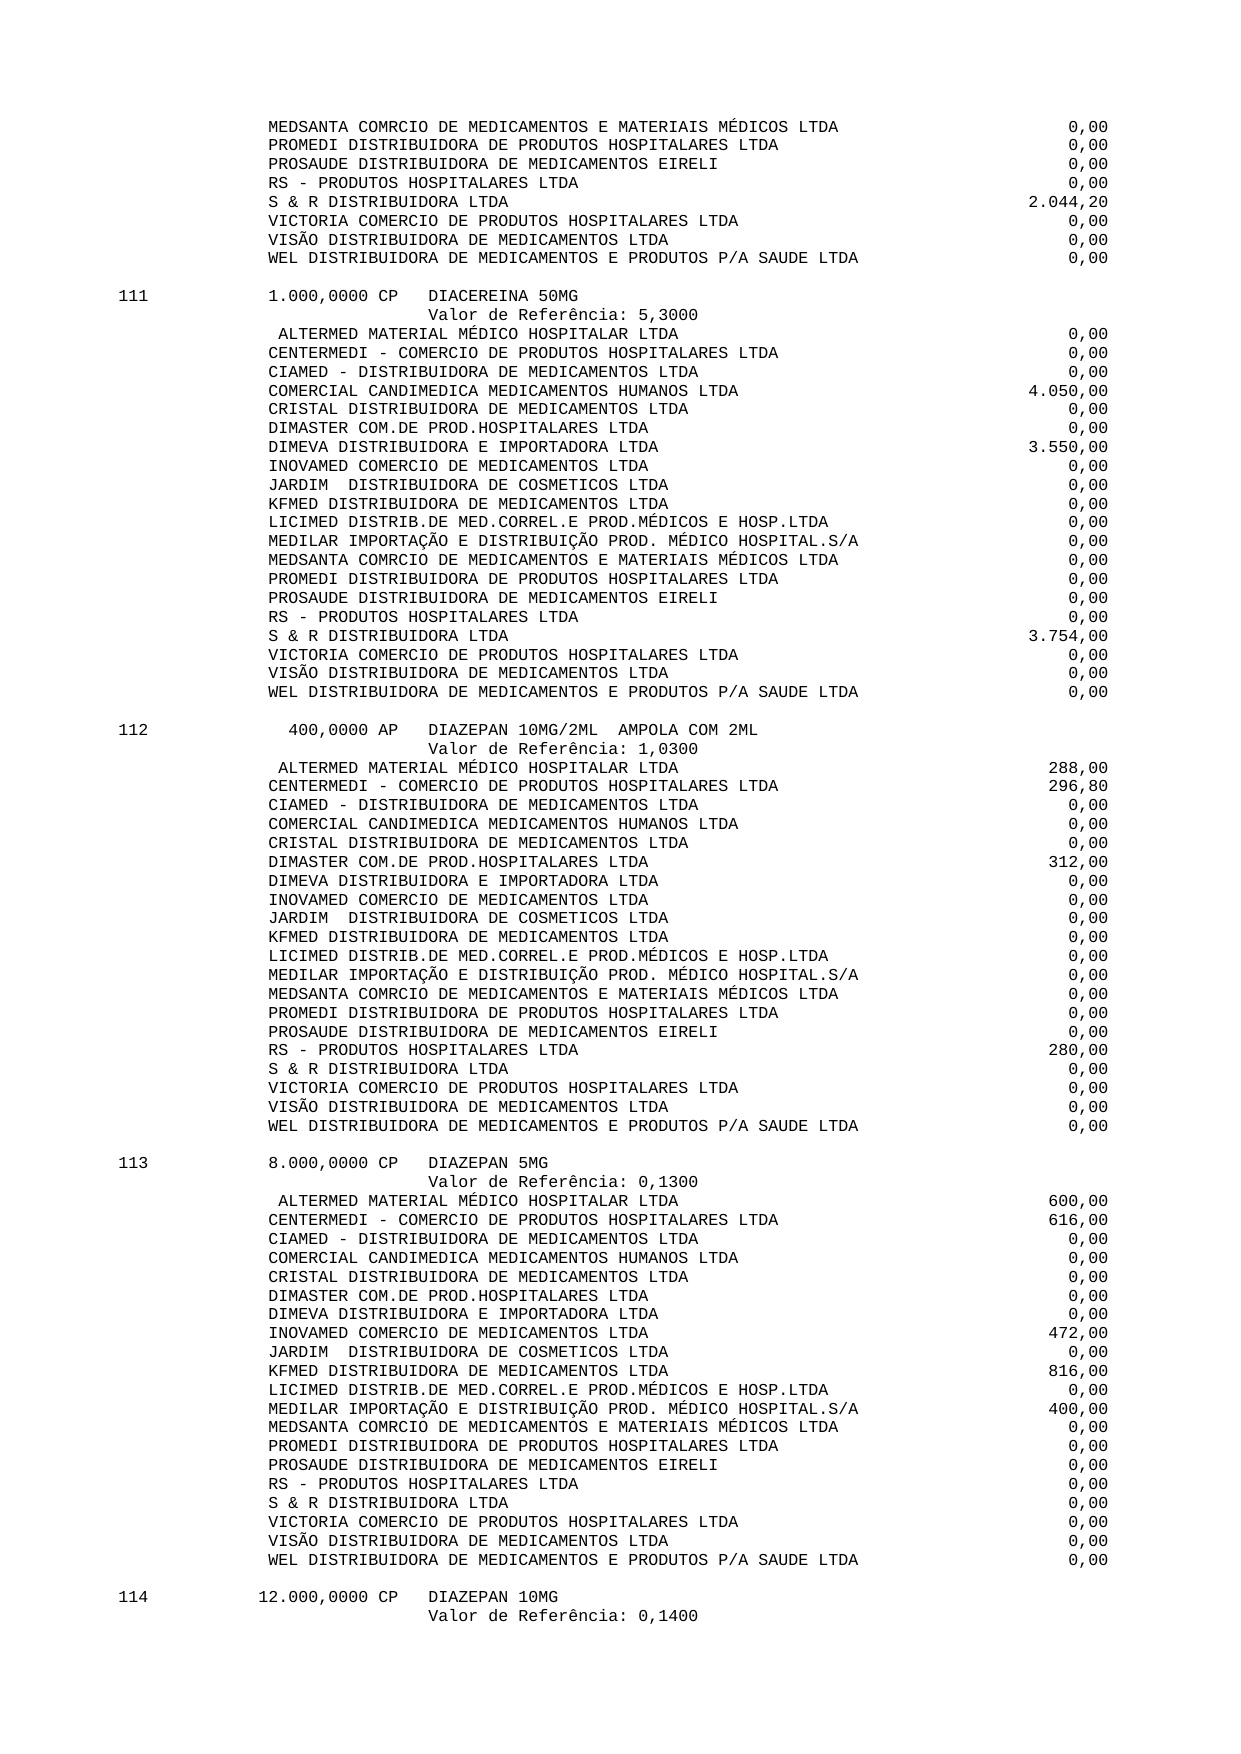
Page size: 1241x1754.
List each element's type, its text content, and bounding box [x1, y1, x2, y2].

text MEDSANTA COMRCIO DE MEDICAMENTOS E MATERIAIS MÉDICOS LTDA 0,00 PROMEDI DISTRIBUIDORA DE PRODUTOS HOSPITALARES LTDA 0,00 PROSAUDE DISTRIBUIDORA DE MEDICAMENTOS EIRELI 0,00 RS - PRODUTOS HOSPITALARES LTDA 0,00 S & R DISTRIBUIDORA LTDA 2.044,20 VICTORIA COMERCIO DE PRODUTOS HOSPITALARES LTDA 0,00 VISÃO DISTRIBUIDORA DE MEDICAMENTOS LTDA 0,00 WEL DISTRIBUIDORA DE MEDICAMENTOS E PRODUTOS P/A SAUDE LTDA 0,00 111 1.000,0000 CP DIACEREINA 50MG Valor de Referência: 5,3000 ALTERMED MATERIAL MÉDICO HOSPITALAR LTDA 0,00 CENTERMEDI - COMERCIO DE PRODUTOS HOSPITALARES LTDA 0,00 CIAMED - DISTRIBUIDORA DE MEDICAMENTOS LTDA 0,00 COMERCIAL CANDIMEDICA MEDICAMENTOS HUMANOS LTDA 4.050,00 CRISTAL DISTRIBUIDORA DE MEDICAMENTOS LTDA 0,00 DIMASTER COM.DE PROD.HOSPITALARES LTDA 0,00 DIMEVA DISTRIBUIDORA E IMPORTADORA LTDA 3.550,00 INOVAMED COMERCIO DE MEDICAMENTOS LTDA 0,00 JARDIM DISTRIBUIDORA DE COSMETICOS LTDA 0,00 KFMED DISTRIBUIDORA DE MEDICAMENTOS LTDA 0,00 LICIMED DISTRIB.DE MED.CORREL.E PROD.MÉDICOS E HOSP.LTDA 0,00 MEDILAR IMPORTAÇÃO E DISTRIBUIÇÃO PROD. MÉDICO HOSPITAL.S/A 0,00 MEDSANTA COMRCIO DE MEDICAMENTOS E MATERIAIS MÉDICOS LTDA 0,00 PROMEDI DISTRIBUIDORA DE PRODUTOS HOSPITALARES LTDA 0,00 PROSAUDE DISTRIBUIDORA DE MEDICAMENTOS EIRELI 0,00 RS - PRODUTOS HOSPITALARES LTDA 0,00 S & R DISTRIBUIDORA LTDA 3.754,00 VICTORIA COMERCIO DE PRODUTOS HOSPITALARES LTDA 0,00 VISÃO DISTRIBUIDORA DE MEDICAMENTOS LTDA 0,00 WEL DISTRIBUIDORA DE MEDICAMENTOS E PRODUTOS P/A SAUDE LTDA 0,00 112 400,0000 AP DIAZEPAN 10MG/2ML AMPOLA COM 2ML Valor de Referência: 1,0300 ALTERMED MATERIAL MÉDICO HOSPITALAR LTDA 288,00 CENTERMEDI - COMERCIO DE PRODUTOS HOSPITALARES LTDA 296,80 CIAMED - DISTRIBUIDORA DE MEDICAMENTOS LTDA 0,00 COMERCIAL CANDIMEDICA MEDICAMENTOS HUMANOS LTDA 0,00 CRISTAL DISTRIBUIDORA DE MEDICAMENTOS LTDA 0,00 DIMASTER COM.DE PROD.HOSPITALARES LTDA 312,00 DIMEVA DISTRIBUIDORA E IMPORTADORA LTDA 0,00 INOVAMED COMERCIO DE MEDICAMENTOS LTDA 0,00 JARDIM DISTRIBUIDORA DE COSMETICOS LTDA 0,00 KFMED DISTRIBUIDORA DE MEDICAMENTOS LTDA 0,00 LICIMED DISTRIB.DE MED.CORREL.E PROD.MÉDICOS E HOSP.LTDA 0,00 MEDILAR IMPORTAÇÃO E DISTRIBUIÇÃO PROD. MÉDICO HOSPITAL.S/A 0,00 MEDSANTA COMRCIO DE MEDICAMENTOS E MATERIAIS MÉDICOS LTDA 0,00 PROMEDI DISTRIBUIDORA DE PRODUTOS HOSPITALARES LTDA 0,00 PROSAUDE DISTRIBUIDORA DE MEDICAMENTOS EIRELI 0,00 RS - PRODUTOS HOSPITALARES LTDA 280,00 S & R DISTRIBUIDORA LTDA 0,00 VICTORIA COMERCIO DE PRODUTOS HOSPITALARES LTDA 0,00 VISÃO DISTRIBUIDORA DE MEDICAMENTOS LTDA 0,00 WEL DISTRIBUIDORA DE MEDICAMENTOS E PRODUTOS P/A SAUDE LTDA 0,00 113 8.000,0000 CP DIAZEPAN 5MG Valor de Referência: 0,1300 ALTERMED MATERIAL MÉDICO HOSPITALAR LTDA 600,00 CENTERMEDI - COMERCIO DE PRODUTOS HOSPITALARES LTDA 616,00 CIAMED - DISTRIBUIDORA DE MEDICAMENTOS LTDA 0,00 COMERCIAL CANDIMEDICA MEDICAMENTOS HUMANOS LTDA 0,00 CRISTAL DISTRIBUIDORA DE MEDICAMENTOS LTDA 0,00 DIMASTER COM.DE PROD.HOSPITALARES LTDA 0,00 DIMEVA DISTRIBUIDORA E IMPORTADORA LTDA 0,00 INOVAMED COMERCIO DE MEDICAMENTOS LTDA 472,00 JARDIM DISTRIBUIDORA DE COSMETICOS LTDA 0,00 KFMED DISTRIBUIDORA DE MEDICAMENTOS LTDA 816,00 LICIMED DISTRIB.DE MED.CORREL.E PROD.MÉDICOS E HOSP.LTDA 0,00 MEDILAR IMPORTAÇÃO E DISTRIBUIÇÃO PROD. MÉDICO HOSPITAL.S/A 400,00 MEDSANTA COMRCIO DE MEDICAMENTOS E MATERIAIS MÉDICOS LTDA 0,00 PROMEDI DISTRIBUIDORA DE PRODUTOS HOSPITALARES LTDA 0,00 PROSAUDE DISTRIBUIDORA DE MEDICAMENTOS EIRELI 0,00 RS - PRODUTOS HOSPITALARES LTDA 0,00 S & R DISTRIBUIDORA LTDA 0,00 VICTORIA COMERCIO DE PRODUTOS HOSPITALARES LTDA 0,00 VISÃO DISTRIBUIDORA DE MEDICAMENTOS LTDA 0,00 WEL DISTRIBUIDORA DE MEDICAMENTOS E PRODUTOS P/A SAUDE LTDA 0,00 114 12.000,0000 CP DIAZEPAN 10MG Valor de Referência: 0,1400 [118, 118, 1122, 1626]
